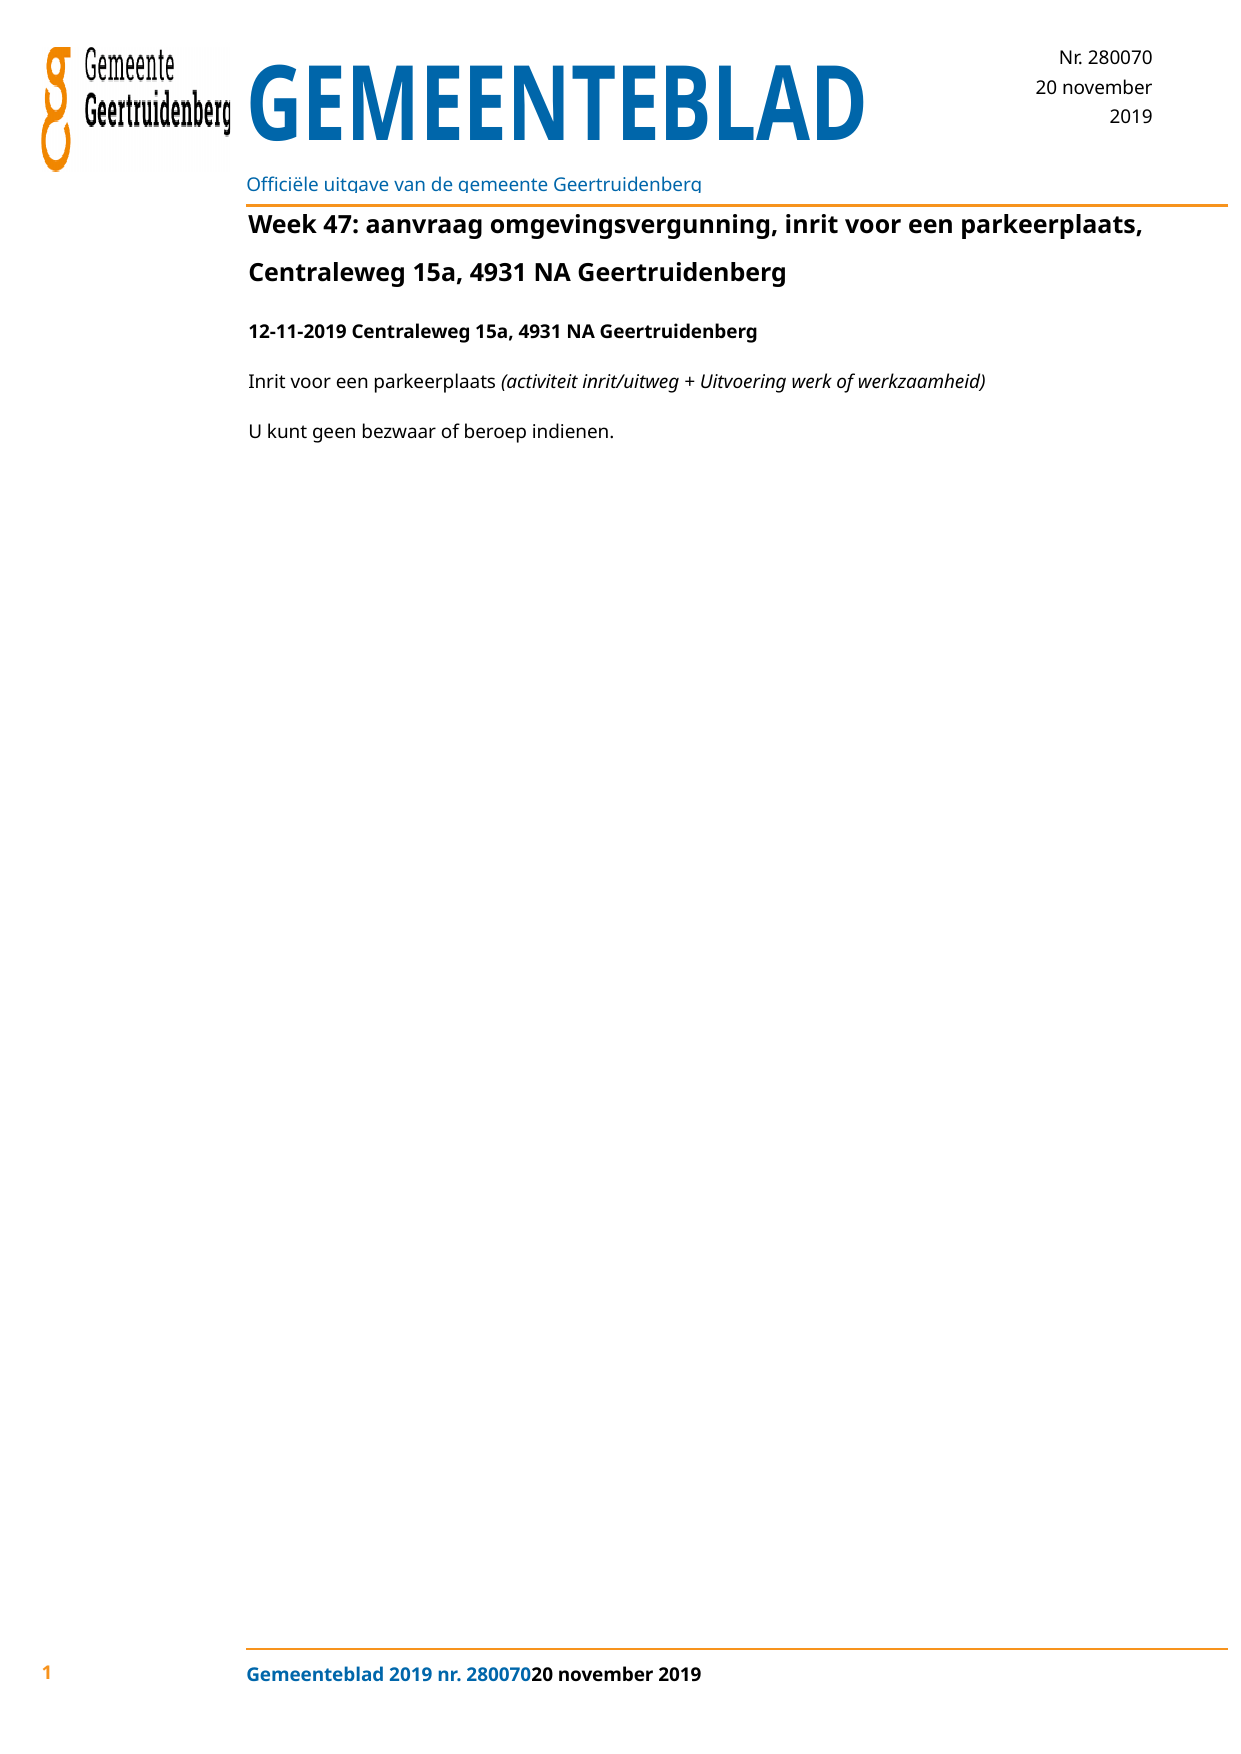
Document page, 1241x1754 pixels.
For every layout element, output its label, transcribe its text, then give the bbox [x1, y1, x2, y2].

text Week 47: aanvraag omgevingsvergunning, inrit voor een parkeerplaats, Centraleweg 15a, 4931 NA Geertruidenberg [248, 207, 1152, 288]
text U kunt geen bezwaar of beroep indienen. [248, 419, 1152, 444]
text 12-11-2019 Centraleweg 15a, 4931 NA Geertruidenberg [248, 318, 1152, 344]
picture [41, 47, 231, 172]
text Inrit voor een parkeerplaats (activiteit inrit/uitweg + Uitvoering werk of werkzaamheid) [248, 368, 1152, 394]
